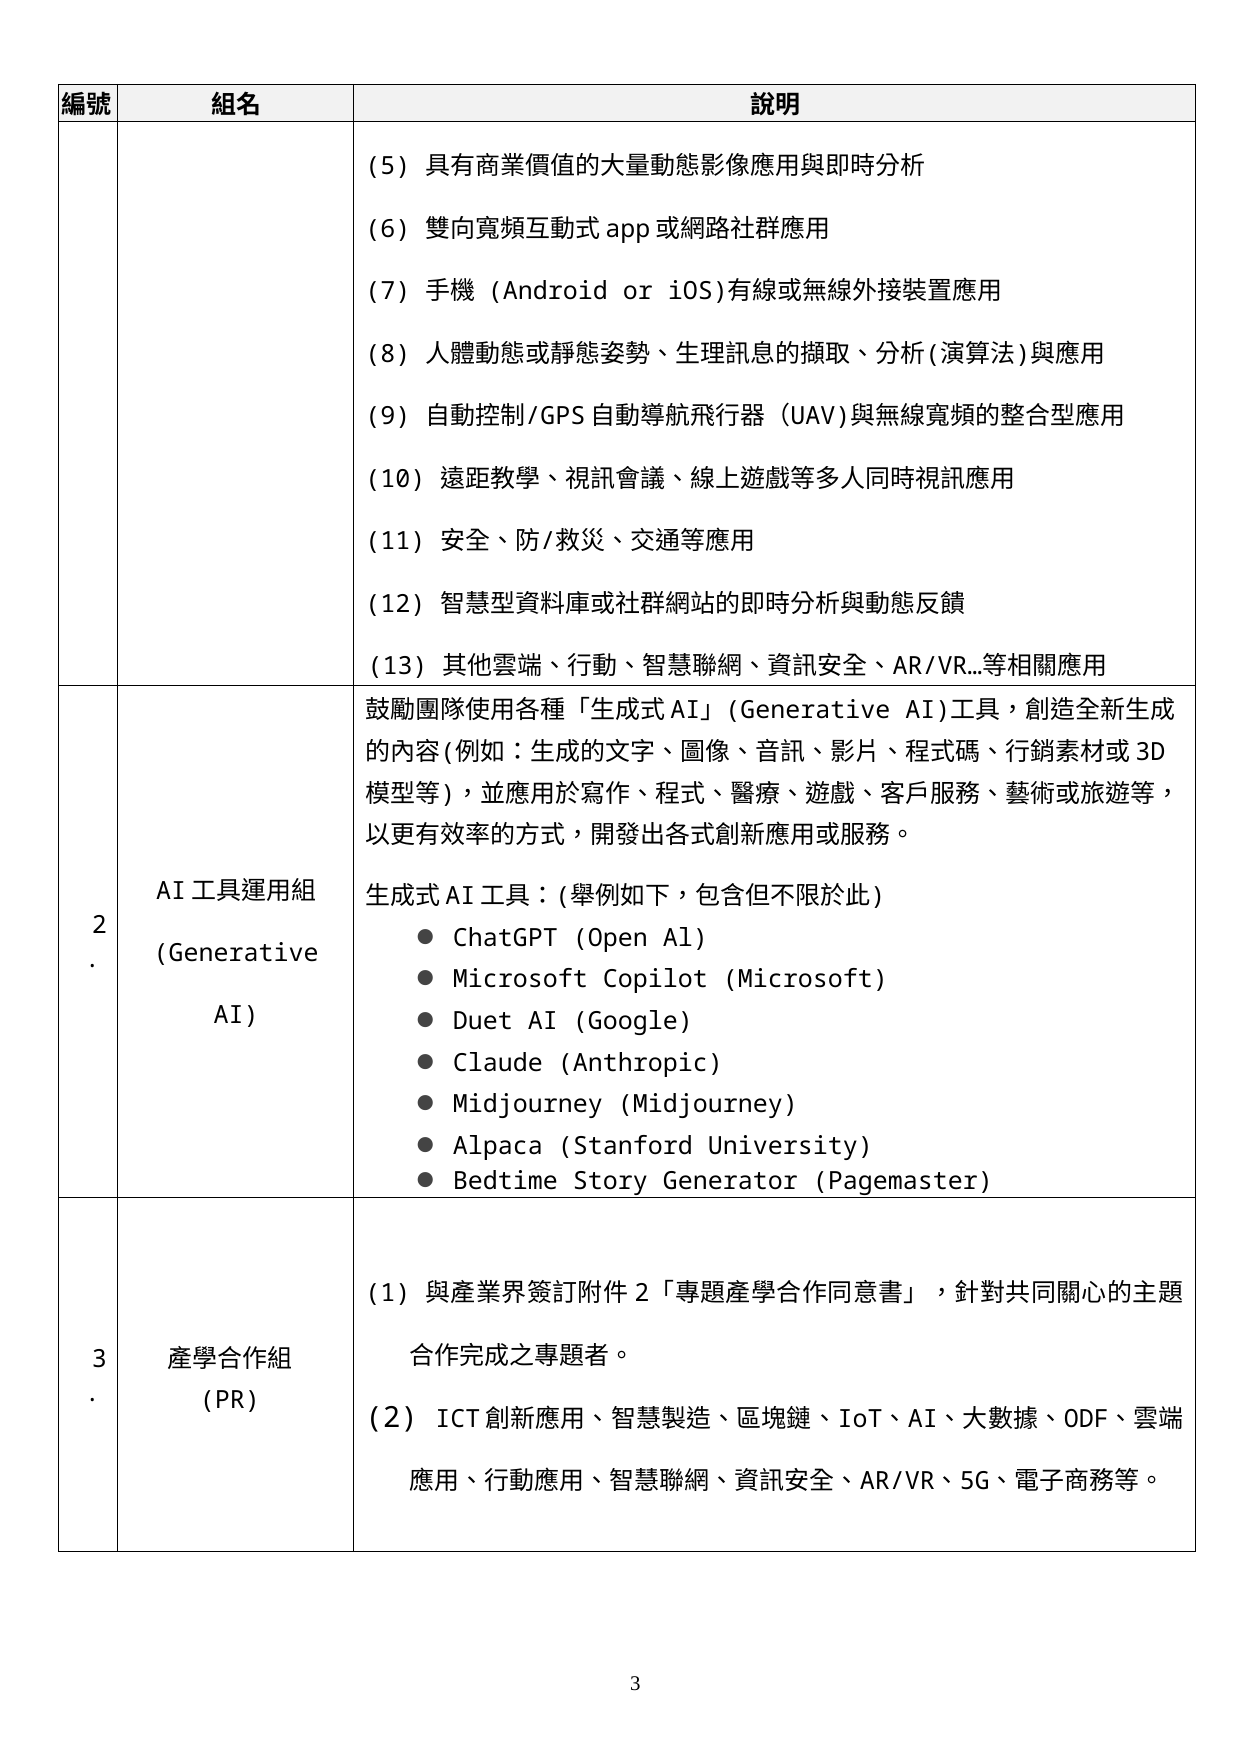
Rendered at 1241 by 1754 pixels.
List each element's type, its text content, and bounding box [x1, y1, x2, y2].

table_cell [118, 122, 353, 684]
table_cell AI工具運用組 (Generative AI) [118, 686, 353, 1197]
table_header 說明 [354, 85, 1195, 121]
table_cell 產學合作組 (PR) [118, 1198, 353, 1551]
table_header 編號 [59, 85, 117, 121]
table_cell 鼓勵團隊使用各種「生成式AI」(Generative AI)工具，創造全新生成的內容(例如：生成的文字、圖像、音訊、影片、程式碼、行銷素材或3D模型等)，並應用於寫作、程式、醫療、遊戲、客戶服務、藝術或旅遊等，以更有效率的方式，開發出各式創新應用或服務。 生成式AI工具：(舉例如下，包含但不限於此) ChatGPT (Open Al) Microsoft Copilot (Microsoft) Duet AI (Google) Claude (Anthropic) Midjourney (Midjourney) Alpaca (Stanford University) Bedtime Story Generator (Pagemaster) [354, 686, 1195, 1197]
table_cell ICT創新應用、智慧製造、區塊鏈、IoT、AI、大數據、ODF、雲端應用、行動應用、行動支付、智慧聯網、資訊安全、AR/VR、5G、電子商務等。如： 智慧工廠所需之「需求預測」、「生產排程最適化」、「生產設備故障預測」、「製程品質穩定控制」等相關智慧製造解決方案 智慧機械所需之「設備自動檢測」、「設備預知維修保養」、「耗材需求預測」、「操作參數最佳化及自動設定」等相關設備智慧應用方案 開源(Open Source)軟體開發，如開放文件格式(ODF)相關加值運用功能(如：API、共用程式Utility、Tool、Macro等) 應用現有的ODF文件應用工具，建立創新服務。譬如，將Impressive功能(例如：聚焦效果)結合到LibreOffice的簡報軟體Impress之中。 對現有的ODF文件應用工具能提出改善或加值應用方案，並與國際接軌，實作後回饋國際社群。譬如，讓Inkscape的向量圖形可以完整的(例如：透明、漸層、模糊等效果) 呈現在Impress。 區塊鏈技術提供「去中心化、匿名性、不可竄改性、可追蹤性、加密安全性」等特色，在金融、公共服務、供應鏈、醫療、農業、能源、智權、數位內容等領域皆有應用之潛力 具有商業價值的大量動態影像應用與即時分析 雙向寬頻互動式app或網路社群應用 手機 (Android or iOS)有線或無線外接裝置應用 人體動態或靜態姿勢、生理訊息的擷取、分析(演算法)與應用 自動控制/GPS自動導航飛行器（UAV)與無線寬頻的整合型應用 遠距教學、視訊會議、線上遊戲等多人同時視訊應用 安全、防/救災、交通等應用 智慧型資料庫或社群網站的即時分析與動態反饋 其他雲端、行動、智慧聯網、資訊安全、AR/VR…等相關應用 [354, 122, 1195, 684]
table_cell [59, 122, 117, 684]
table_cell [59, 1198, 117, 1551]
table_cell [59, 686, 117, 1197]
table_cell 與產業界簽訂附件2「專題產學合作同意書」，針對共同關心的主題合作完成之專題者。 ICT創新應用、智慧製造、區塊鏈、IoT、AI、大數據、ODF、雲端應用、行動應用、智慧聯網、資訊安全、AR/VR、5G、電子商務等。 [354, 1198, 1195, 1551]
table_header 組名 [118, 85, 353, 121]
